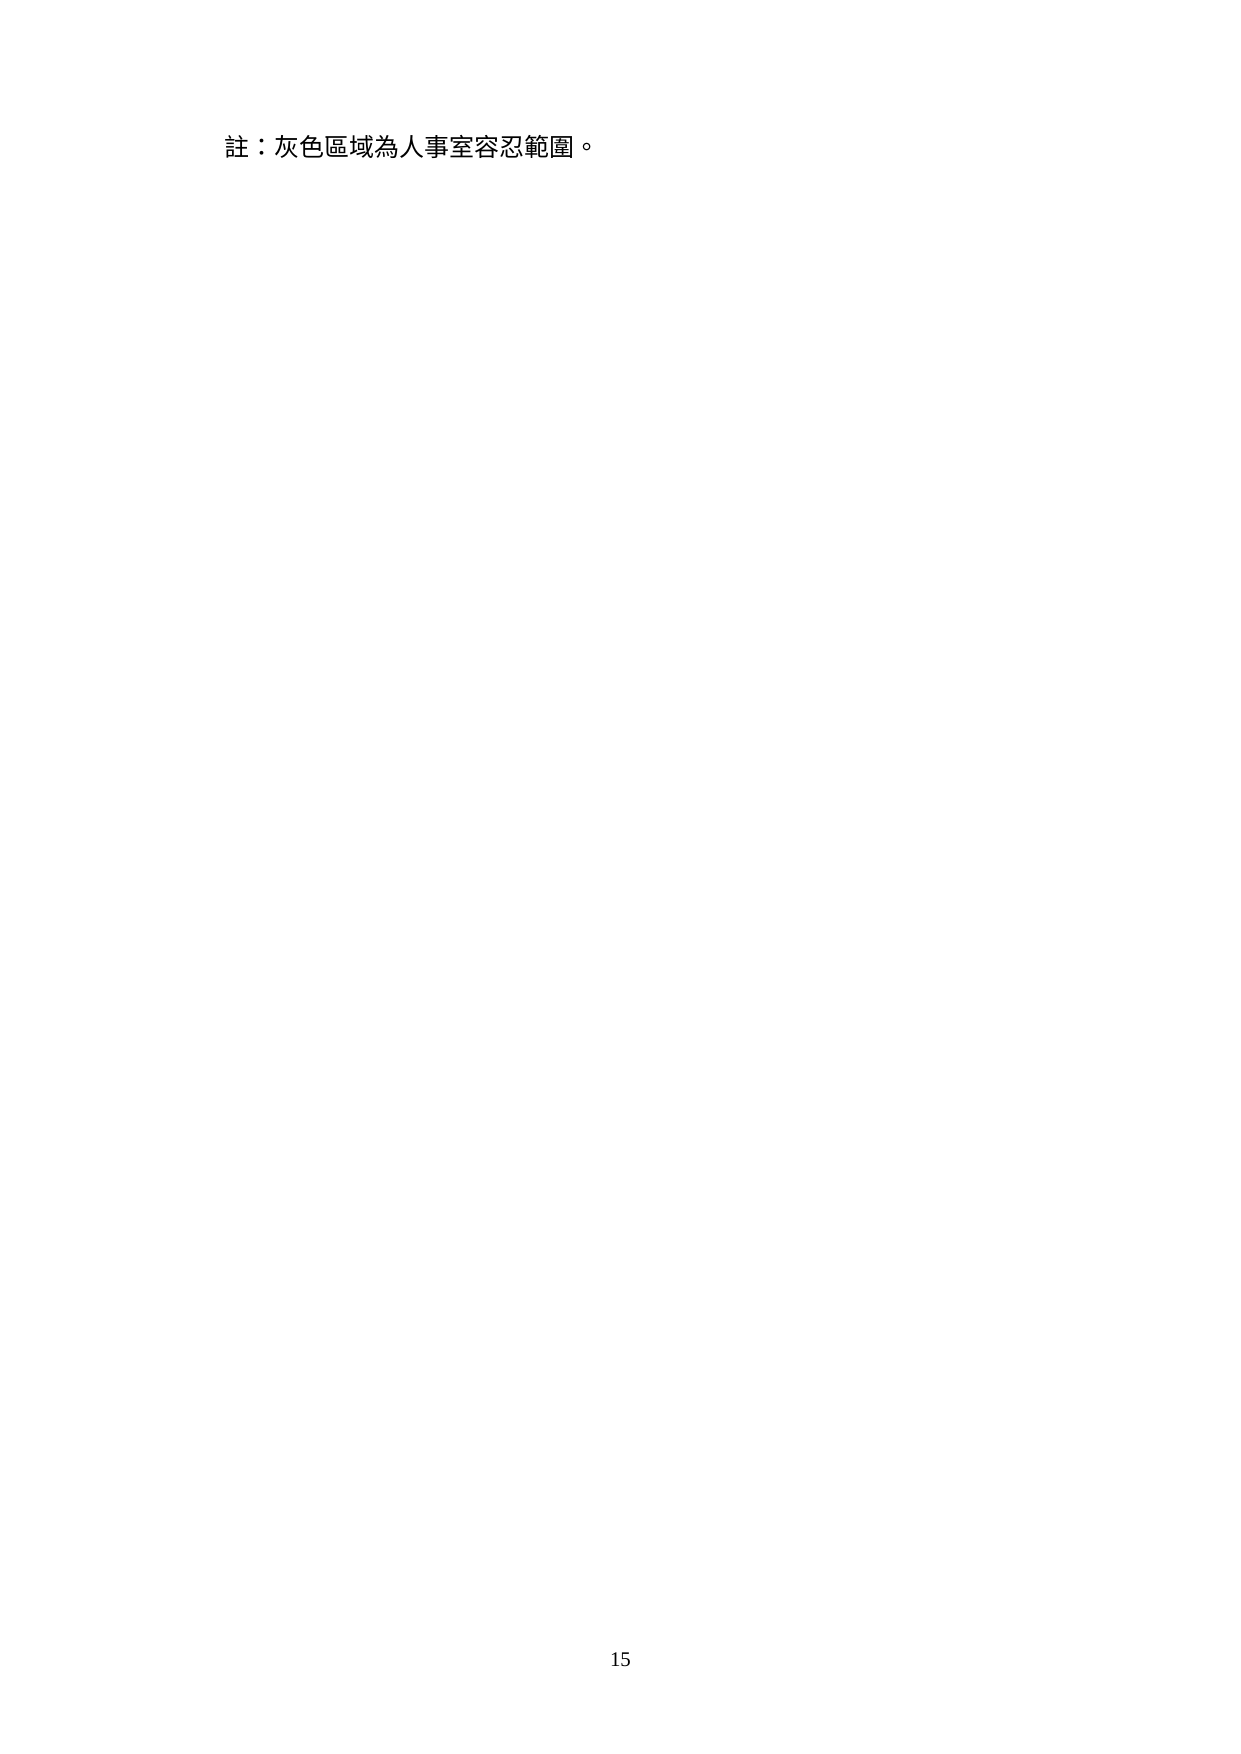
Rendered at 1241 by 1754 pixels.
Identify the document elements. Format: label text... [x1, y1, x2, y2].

text 註：灰色區域為人事室容忍範圍。 [118, 127, 1122, 164]
